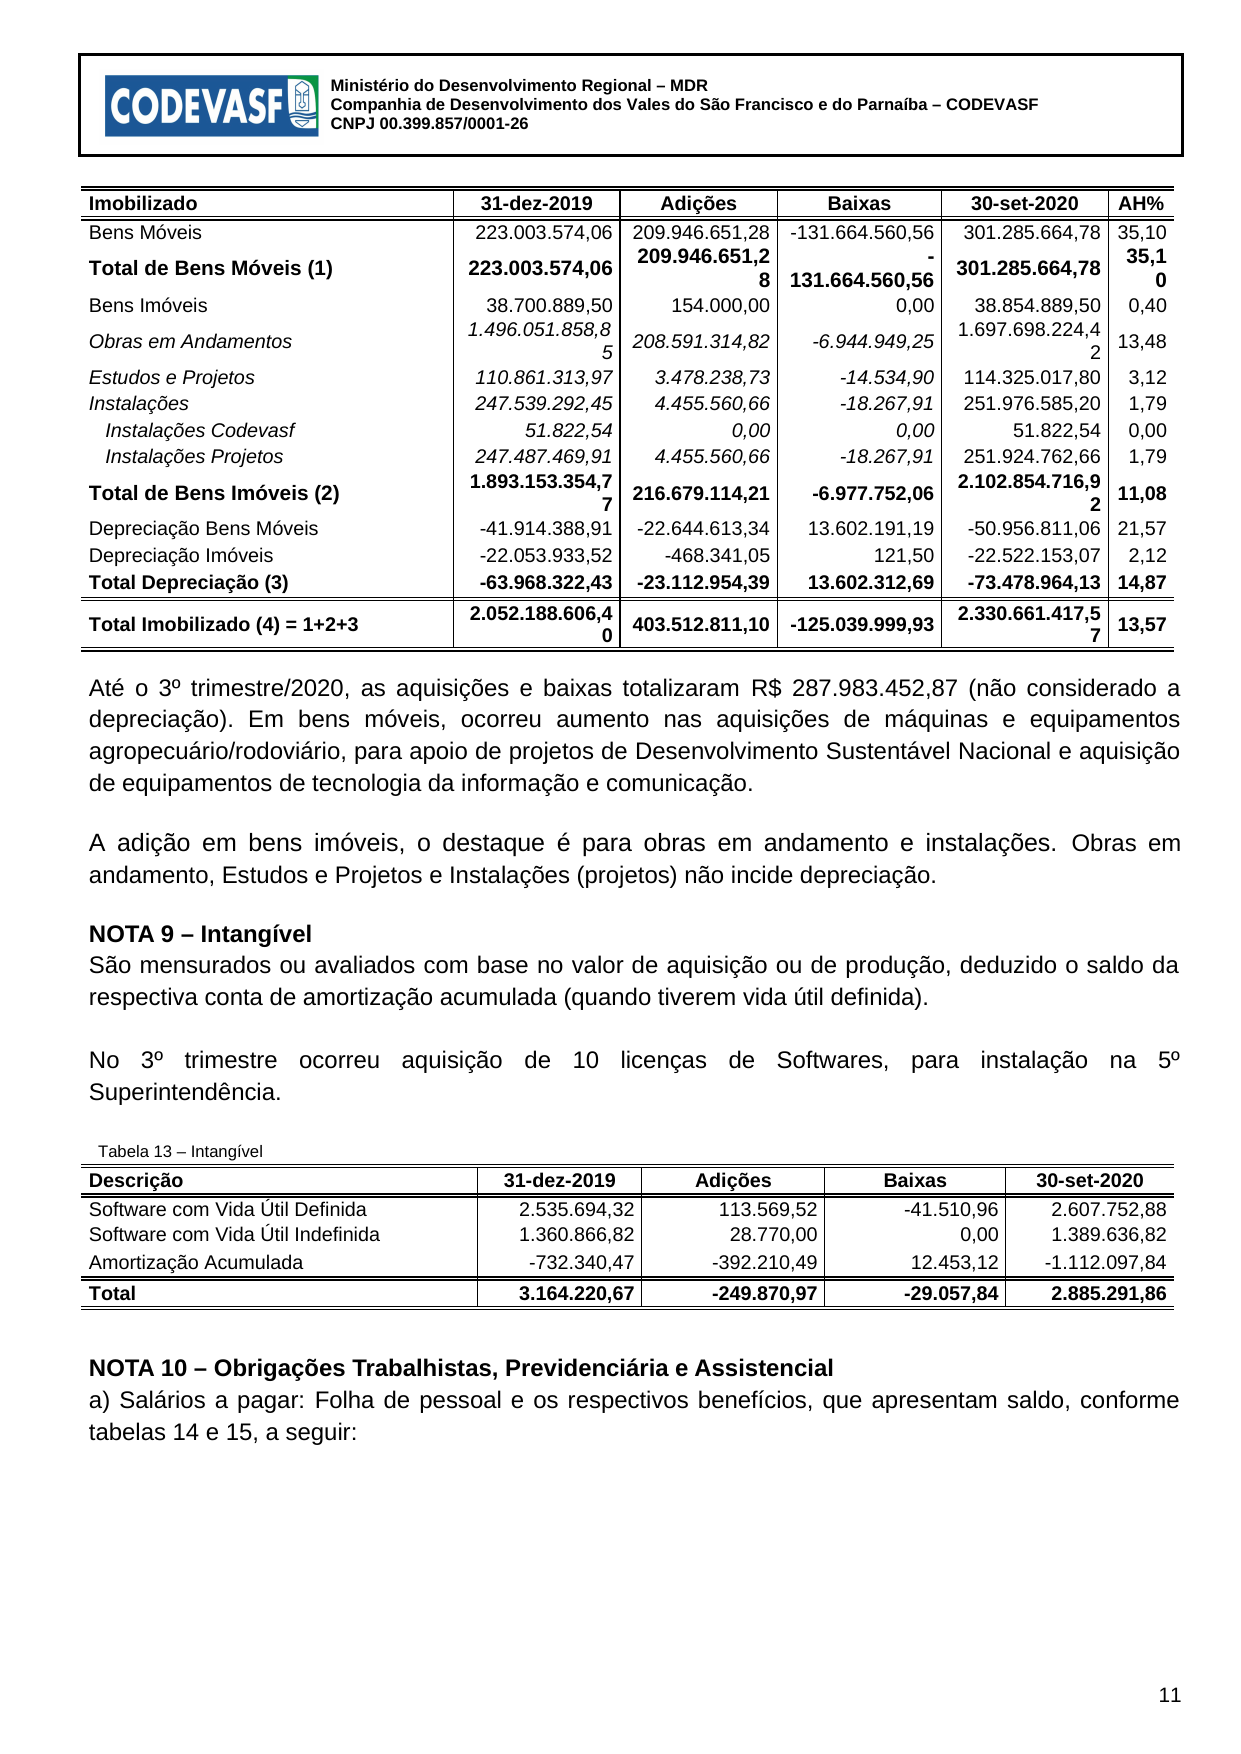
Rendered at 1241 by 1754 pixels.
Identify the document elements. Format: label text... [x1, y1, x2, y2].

table_cell 209.946.651,28 [621, 221, 777, 244]
table_cell 114.325.017,80 [942, 364, 1108, 390]
table_header 31-dez-2019 [454, 191, 619, 216]
table_cell Total Depreciação (3) [81, 569, 453, 597]
subtitle NOTA 10 – Obrigações Trabalhistas, Previdenciária e Assistencial [89, 1354, 1181, 1382]
table_cell 28.770,00 [642, 1221, 824, 1248]
table_cell 2,12 [1109, 542, 1174, 568]
text Até o 3º trimestre/2020, as aquisições e baixas totalizaram R$ 287.983.452,87 (não considerado a depreciação). Em bens móveis, ocorreu aumento nas aquisições de máquinas e equipamentos agropecuário/rodoviário, para apoio de projetos de Desenvolvimento Sustentável Nacional e aquisição de equipamentos de tecnologia da informação e comunicação. [89, 673, 1181, 796]
table_cell 0,00 [1109, 417, 1174, 443]
table_header Adições [642, 1168, 824, 1193]
table_cell Estudos e Projetos [81, 364, 453, 390]
table_cell Obras em Andamentos [81, 318, 453, 364]
table_cell 13.602.312,69 [778, 569, 941, 597]
table_cell 21,57 [1109, 515, 1174, 542]
table_cell 251.976.585,20 [942, 390, 1108, 417]
table_cell 113.569,52 [642, 1198, 824, 1221]
table_cell 2.535.694,32 [478, 1198, 641, 1221]
picture [99, 69, 325, 145]
table_cell Instalações Projetos [81, 444, 453, 470]
table_cell 35,10 [1109, 221, 1174, 244]
table_cell 154.000,00 [621, 292, 777, 318]
table_cell Total Imobilizado (4) = 1+2+3 [81, 601, 453, 647]
table_cell -18.267,91 [778, 390, 941, 417]
table_cell -6.977.752,06 [778, 470, 941, 515]
table_cell -73.478.964,13 [942, 569, 1108, 597]
table_cell Amortização Acumulada [81, 1248, 477, 1276]
text São mensurados ou avaliados com base no valor de aquisição ou de produção, deduzido o saldo da respectiva conta de amortização acumulada (quando tiverem vida útil definida). [89, 951, 1181, 1011]
table_cell 11,08 [1109, 470, 1174, 515]
table_cell 14,87 [1109, 569, 1174, 597]
table_cell -1.112.097,84 [1006, 1248, 1174, 1276]
table_header 31-dez-2019 [478, 1168, 641, 1193]
table_cell 1,79 [1109, 444, 1174, 470]
table_cell -41.510,96 [825, 1198, 1005, 1221]
table_cell Total de Bens Imóveis (2) [81, 470, 453, 515]
table_cell Software com Vida Útil Indefinida [81, 1221, 477, 1248]
table_cell -29.057,84 [825, 1281, 1005, 1306]
table_cell Bens Móveis [81, 221, 453, 244]
table_cell -131.664.560,56 [778, 221, 941, 244]
table_cell 0,00 [778, 417, 941, 443]
text A adição em bens imóveis, o destaque é para obras em andamento e instalações. Obras em andamento, Estudos e Projetos e Instalações (projetos) não incide depreciação. [89, 828, 1181, 888]
table_cell -732.340,47 [478, 1248, 641, 1276]
table_cell 301.285.664,78 [942, 244, 1108, 292]
table_cell 51.822,54 [454, 417, 619, 443]
table_cell 110.861.313,97 [454, 364, 619, 390]
table_cell -63.968.322,43 [454, 569, 619, 597]
table_cell 13,57 [1109, 601, 1174, 647]
table_cell 121,50 [778, 542, 941, 568]
subtitle NOTA 9 – Intangível [89, 920, 1181, 947]
table_cell 208.591.314,82 [621, 318, 777, 364]
table_cell -23.112.954,39 [621, 569, 777, 597]
table_cell -125.039.999,93 [778, 601, 941, 647]
table_cell 35,10 [1109, 244, 1174, 292]
table_cell Software com Vida Útil Definida [81, 1198, 477, 1221]
table_cell 2.102.854.716,92 [942, 470, 1108, 515]
table_header 30-set-2020 [942, 191, 1108, 216]
table_cell -50.956.811,06 [942, 515, 1108, 542]
table_cell Bens Imóveis [81, 292, 453, 318]
table_cell 13,48 [1109, 318, 1174, 364]
table_cell 0,40 [1109, 292, 1174, 318]
table_cell -392.210,49 [642, 1248, 824, 1276]
table_cell 3.164.220,67 [478, 1281, 641, 1306]
table_cell 0,00 [825, 1221, 1005, 1248]
table_cell -22.053.933,52 [454, 542, 619, 568]
table_cell 1,79 [1109, 390, 1174, 417]
text Tabela 13 – Intangível [89, 1141, 1181, 1161]
table_cell 3.478.238,73 [621, 364, 777, 390]
table_cell 0,00 [621, 417, 777, 443]
table_cell Depreciação Imóveis [81, 542, 453, 568]
text a) Salários a pagar: Folha de pessoal e os respectivos benefícios, que apresentam saldo, conforme tabelas 14 e 15, a seguir: [89, 1386, 1181, 1445]
table_cell 223.003.574,06 [454, 221, 619, 244]
table_cell -131.664.560,56 [778, 244, 941, 292]
table_cell 247.487.469,91 [454, 444, 619, 470]
table_cell 2.330.661.417,57 [942, 601, 1108, 647]
table_cell 1.389.636,82 [1006, 1221, 1174, 1248]
table_header Adições [621, 191, 777, 216]
table_header Baixas [778, 191, 941, 216]
table_cell Depreciação Bens Móveis [81, 515, 453, 542]
table_cell -22.644.613,34 [621, 515, 777, 542]
table_cell 1.360.866,82 [478, 1221, 641, 1248]
table_cell -6.944.949,25 [778, 318, 941, 364]
table_cell 1.496.051.858,85 [454, 318, 619, 364]
table_cell Instalações [81, 390, 453, 417]
table_cell 2.885.291,86 [1006, 1281, 1174, 1306]
table_cell 216.679.114,21 [621, 470, 777, 515]
table_cell -249.870,97 [642, 1281, 824, 1306]
text No 3º trimestre ocorreu aquisição de 10 licenças de Softwares, para instalação na 5º Superintendência. [89, 1046, 1181, 1106]
table_cell 38.854.889,50 [942, 292, 1108, 318]
table_cell 247.539.292,45 [454, 390, 619, 417]
table_cell 0,00 [778, 292, 941, 318]
table_cell -18.267,91 [778, 444, 941, 470]
table_cell 38.700.889,50 [454, 292, 619, 318]
table_cell 223.003.574,06 [454, 244, 619, 292]
table_cell 3,12 [1109, 364, 1174, 390]
table_cell -468.341,05 [621, 542, 777, 568]
table_cell Total [81, 1281, 477, 1306]
table_header 30-set-2020 [1006, 1168, 1174, 1193]
table_cell 4.455.560,66 [621, 390, 777, 417]
table_cell 13.602.191,19 [778, 515, 941, 542]
table_cell 209.946.651,28 [621, 244, 777, 292]
table_cell 1.697.698.224,42 [942, 318, 1108, 364]
table_cell -22.522.153,07 [942, 542, 1108, 568]
table_cell 2.607.752,88 [1006, 1198, 1174, 1221]
table_cell -14.534,90 [778, 364, 941, 390]
table_header AH% [1109, 191, 1174, 216]
table_header Imobilizado [81, 191, 453, 216]
table_cell 301.285.664,78 [942, 221, 1108, 244]
table_cell -41.914.388,91 [454, 515, 619, 542]
table_cell Total de Bens Móveis (1) [81, 244, 453, 292]
table_cell 4.455.560,66 [621, 444, 777, 470]
table_header Baixas [825, 1168, 1005, 1193]
table_cell 403.512.811,10 [621, 601, 777, 647]
table_cell Instalações Codevasf [81, 417, 453, 443]
table_header Descrição [81, 1168, 477, 1193]
table_cell 1.893.153.354,77 [454, 470, 619, 515]
table_cell 251.924.762,66 [942, 444, 1108, 470]
table_cell 12.453,12 [825, 1248, 1005, 1276]
table_cell 51.822,54 [942, 417, 1108, 443]
table_cell 2.052.188.606,40 [454, 601, 619, 647]
